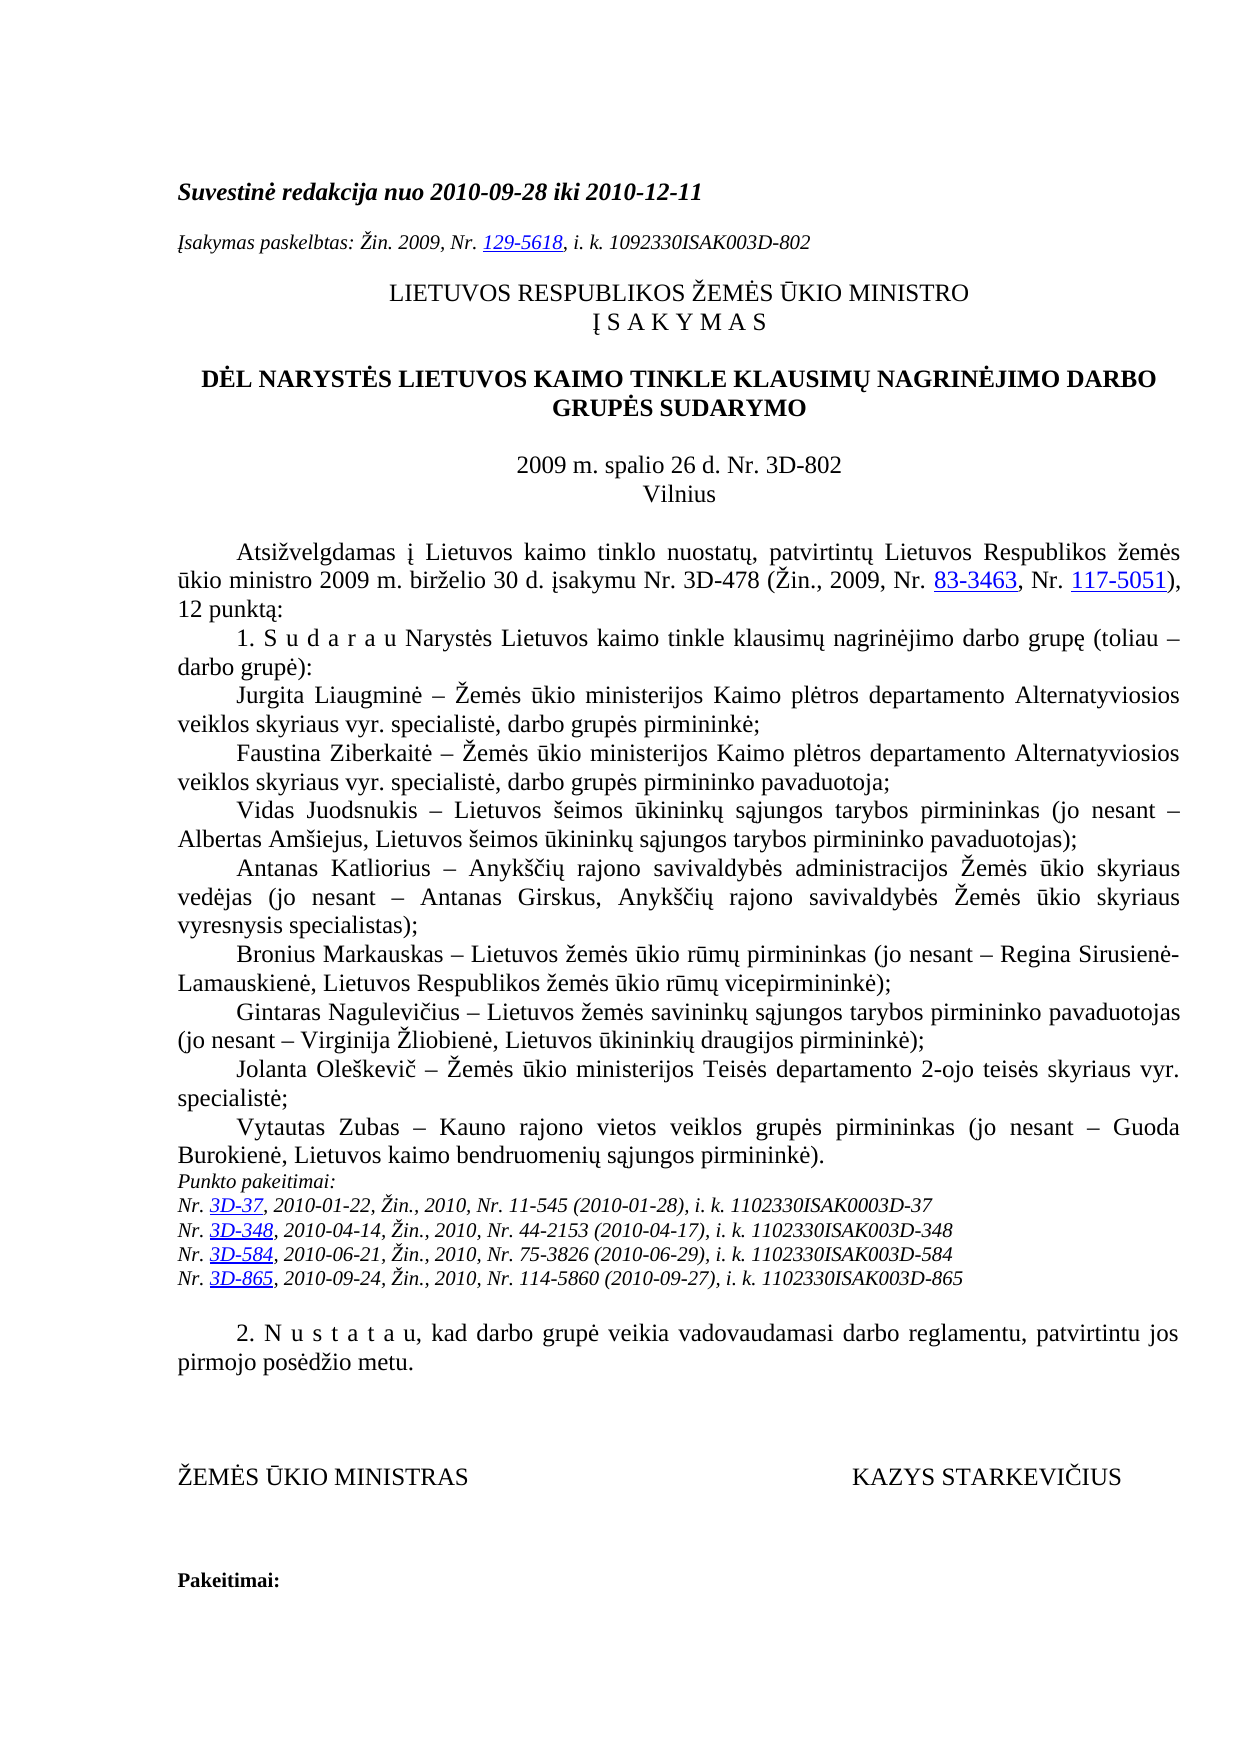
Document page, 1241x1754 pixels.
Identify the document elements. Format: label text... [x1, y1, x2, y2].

text Žemės ūkio ministras Kazys Starkevičius [177, 1462, 1181, 1491]
text Suvestinė redakcija nuo 2010-09-28 iki 2010-12-11 [177, 177, 1181, 206]
text Atsižvelgdamas į Lietuvos kaimo tinklo nuostatų, patvirtintų Lietuvos Respublikos žemės ūkio ministro 2009 m. birželio 30 d. įsakymu Nr. 3D-478 (Žin., 2009, Nr. 83-3463, Nr. 117-5051), 12 punktą: [177, 537, 1181, 623]
text Bronius Markauskas – Lietuvos žemės ūkio rūmų pirmininkas (jo nesant – Regina Sirusienė-Lamauskienė, Lietuvos Respublikos žemės ūkio rūmų vicepirmininkė); [177, 939, 1181, 997]
text Nr. 3D-348, 2010-04-14, Žin., 2010, Nr. 44-2153 (2010-04-17), i. k. 1102330ISAK003D-348 [177, 1217, 1181, 1242]
text Į S A K Y M A S [177, 307, 1181, 336]
text Jurgita Liaugminė – Žemės ūkio ministerijos Kaimo plėtros departamento Alternatyviosios veiklos skyriaus vyr. specialistė, darbo grupės pirmininkė; [177, 681, 1181, 738]
text 1. S u d a r a u Narystės Lietuvos kaimo tinkle klausimų nagrinėjimo darbo grupę (toliau – darbo grupė): [177, 623, 1181, 681]
text Faustina Ziberkaitė – Žemės ūkio ministerijos Kaimo plėtros departamento Alternatyviosios veiklos skyriaus vyr. specialistė, darbo grupės pirmininko pavaduotoja; [177, 738, 1181, 796]
text DĖL NARYSTĖS LIETUVOS KAIMO TINKLE KLAUSIMŲ NAGRINĖJIMO DARBO GRUPĖS SUDARYMO [177, 364, 1181, 422]
text Vytautas Zubas – Kauno rajono vietos veiklos grupės pirmininkas (jo nesant – Guoda Burokienė, Lietuvos kaimo bendruomenių sąjungos pirmininkė). [177, 1112, 1181, 1169]
text Gintaras Nagulevičius – Lietuvos žemės savininkų sąjungos tarybos pirmininko pavaduotojas (jo nesant – Virginija Žliobienė, Lietuvos ūkininkių draugijos pirmininkė); [177, 997, 1181, 1054]
text LIETUVOS RESPUBLIKOS ŽEMĖS ŪKIO MINISTRO [177, 278, 1181, 307]
text Nr. 3D-584, 2010-06-21, Žin., 2010, Nr. 75-3826 (2010-06-29), i. k. 1102330ISAK003D-584 [177, 1242, 1181, 1266]
text Vilnius [177, 479, 1181, 508]
text Punkto pakeitimai: [177, 1169, 1181, 1193]
text Jolanta Oleškevič – Žemės ūkio ministerijos Teisės departamento 2-ojo teisės skyriaus vyr. specialistė; [177, 1054, 1181, 1112]
text Pakeitimai: [177, 1568, 1181, 1592]
text 2. N u s t a t a u, kad darbo grupė veikia vadovaudamasi darbo reglamentu, patvirtintu jos pirmojo posėdžio metu. [177, 1318, 1181, 1376]
text Nr. 3D-865, 2010-09-24, Žin., 2010, Nr. 114-5860 (2010-09-27), i. k. 1102330ISAK003D-865 [177, 1266, 1181, 1290]
text Vidas Juodsnukis – Lietuvos šeimos ūkininkų sąjungos tarybos pirmininkas (jo nesant – Albertas Amšiejus, Lietuvos šeimos ūkininkų sąjungos tarybos pirmininko pavaduotojas); [177, 796, 1181, 853]
text Nr. 3D-37, 2010-01-22, Žin., 2010, Nr. 11-545 (2010-01-28), i. k. 1102330ISAK0003D-37 [177, 1193, 1181, 1217]
text Įsakymas paskelbtas: Žin. 2009, Nr. 129-5618, i. k. 1092330ISAK003D-802 [177, 230, 1181, 254]
text 2009 m. spalio 26 d. Nr. 3D-802 [177, 451, 1181, 479]
text Antanas Katliorius – Anykščių rajono savivaldybės administracijos Žemės ūkio skyriaus vedėjas (jo nesant – Antanas Girskus, Anykščių rajono savivaldybės Žemės ūkio skyriaus vyresnysis specialistas); [177, 853, 1181, 939]
